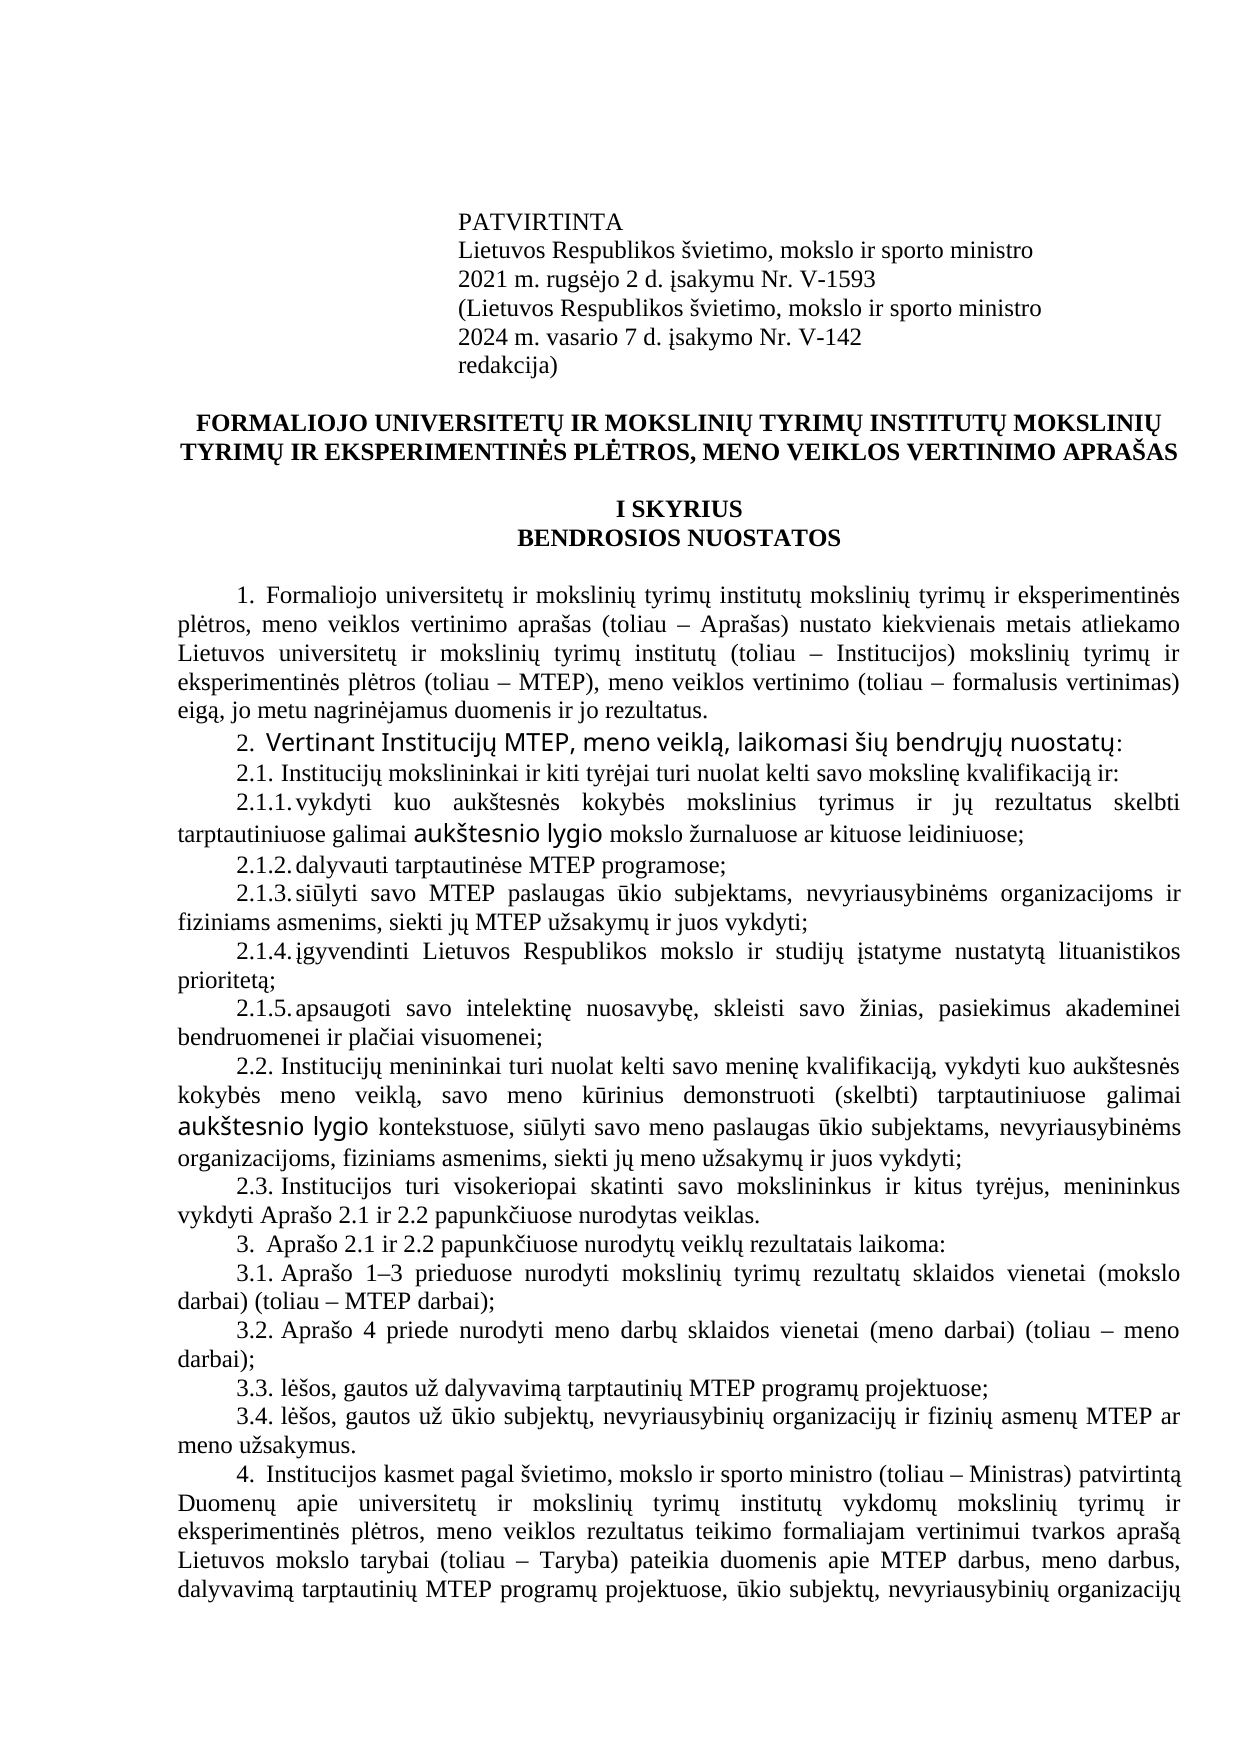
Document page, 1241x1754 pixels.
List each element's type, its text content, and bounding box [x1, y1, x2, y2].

text 3.3. lėšos, gautos už dalyvavimą tarptautinių MTEP programų projektuose; [177, 1373, 1181, 1401]
text 3. Aprašo 2.1 ir 2.2 papunkčiuose nurodytų veiklų rezultatais laikoma: [177, 1229, 1181, 1258]
text 3.4. lėšos, gautos už ūkio subjektų, nevyriausybinių organizacijų ir fizinių asmenų MTEP ar meno užsakymus. [177, 1401, 1181, 1459]
text 3.2. Aprašo 4 priede nurodyti meno darbų sklaidos vienetai (meno darbai) (toliau – meno darbai); [177, 1315, 1181, 1373]
text 2.1.5. apsaugoti savo intelektinę nuosavybę, skleisti savo žinias, pasiekimus akademinei bendruomenei ir plačiai visuomenei; [177, 993, 1181, 1051]
text FORMALIOJO UNIVERSITETŲ IR MOKSLINIŲ TYRIMŲ INSTITUTŲ MOKSLINIŲ TYRIMŲ IR EKSPERIMENTINĖS PLĖTROS, MENO VEIKLOS VERTINIMO APRAŠAS [177, 408, 1181, 465]
text 2.1.1. vykdyti kuo aukštesnės kokybės mokslinius tyrimus ir jų rezultatus skelbti tarptautiniuose galimai aukštesnio lygio mokslo žurnaluose ar kituose leidiniuose; [177, 787, 1181, 850]
text 2024 m. vasario 7 d. įsakymo Nr. V-142 [458, 322, 1181, 350]
text 4. Institucijos kasmet pagal švietimo, mokslo ir sporto ministro (toliau – Ministras) patvirtintą Duomenų apie universitetų ir mokslinių tyrimų institutų vykdomų mokslinių tyrimų ir eksperimentinės plėtros, meno veiklos rezultatus teikimo formaliajam vertinimui tvarkos aprašą Lietuvos mokslo tarybai (toliau – Taryba) pateikia duomenis apie MTEP darbus, meno darbus, dalyvavimą tarptautinių MTEP programų projektuose, ūkio subjektų, nevyriausybinių organizacijų [177, 1459, 1181, 1603]
text 2.1.4. įgyvendinti Lietuvos Respublikos mokslo ir studijų įstatyme nustatytą lituanistikos prioritetą; [177, 936, 1181, 993]
text 3.1. Aprašo 1–3 prieduose nurodyti mokslinių tyrimų rezultatų sklaidos vienetai (mokslo darbai) (toliau – MTEP darbai); [177, 1258, 1181, 1315]
text I SKYRIUS [177, 494, 1181, 523]
text 1. Formaliojo universitetų ir mokslinių tyrimų institutų mokslinių tyrimų ir eksperimentinės plėtros, meno veiklos vertinimo aprašas (toliau – Aprašas) nustato kiekvienais metais atliekamo Lietuvos universitetų ir mokslinių tyrimų institutų (toliau – Institucijos) mokslinių tyrimų ir eksperimentinės plėtros (toliau – MTEP), meno veiklos vertinimo (toliau – formalusis vertinimas) eigą, jo metu nagrinėjamus duomenis ir jo rezultatus. [177, 580, 1181, 724]
text 2.2. Institucijų menininkai turi nuolat kelti savo meninę kvalifikaciją, vykdyti kuo aukštesnės kokybės meno veiklą, savo meno kūrinius demonstruoti (skelbti) tarptautiniuose galimai aukštesnio lygio kontekstuose, siūlyti savo meno paslaugas ūkio subjektams, nevyriausybinėms organizacijoms, fiziniams asmenims, siekti jų meno užsakymų ir juos vykdyti; [177, 1051, 1181, 1171]
text 2.1. Institucijų mokslininkai ir kiti tyrėjai turi nuolat kelti savo mokslinę kvalifikaciją ir: [177, 758, 1181, 787]
text redakcija) [458, 350, 1181, 379]
text 2. Vertinant Institucijų MTEP, meno veiklą, laikomasi šių bendrųjų nuostatų: [177, 724, 1181, 758]
text 2.1.3. siūlyti savo MTEP paslaugas ūkio subjektams, nevyriausybinėms organizacijoms ir fiziniams asmenims, siekti jų MTEP užsakymų ir juos vykdyti; [177, 878, 1181, 936]
text 2021 m. rugsėjo 2 d. įsakymu Nr. V-1593 [458, 264, 1181, 293]
text PATVIRTINTA [458, 207, 1181, 235]
text (Lietuvos Respublikos švietimo, mokslo ir sporto ministro [458, 293, 1181, 322]
text 2.1.2. dalyvauti tarptautinėse MTEP programose; [177, 850, 1181, 878]
text Lietuvos Respublikos švietimo, mokslo ir sporto ministro [458, 235, 1181, 264]
text 2.3. Institucijos turi visokeriopai skatinti savo mokslininkus ir kitus tyrėjus, menininkus vykdyti Aprašo 2.1 ir 2.2 papunkčiuose nurodytas veiklas. [177, 1171, 1181, 1229]
text BENDROSIOS NUOSTATOS [177, 523, 1181, 552]
